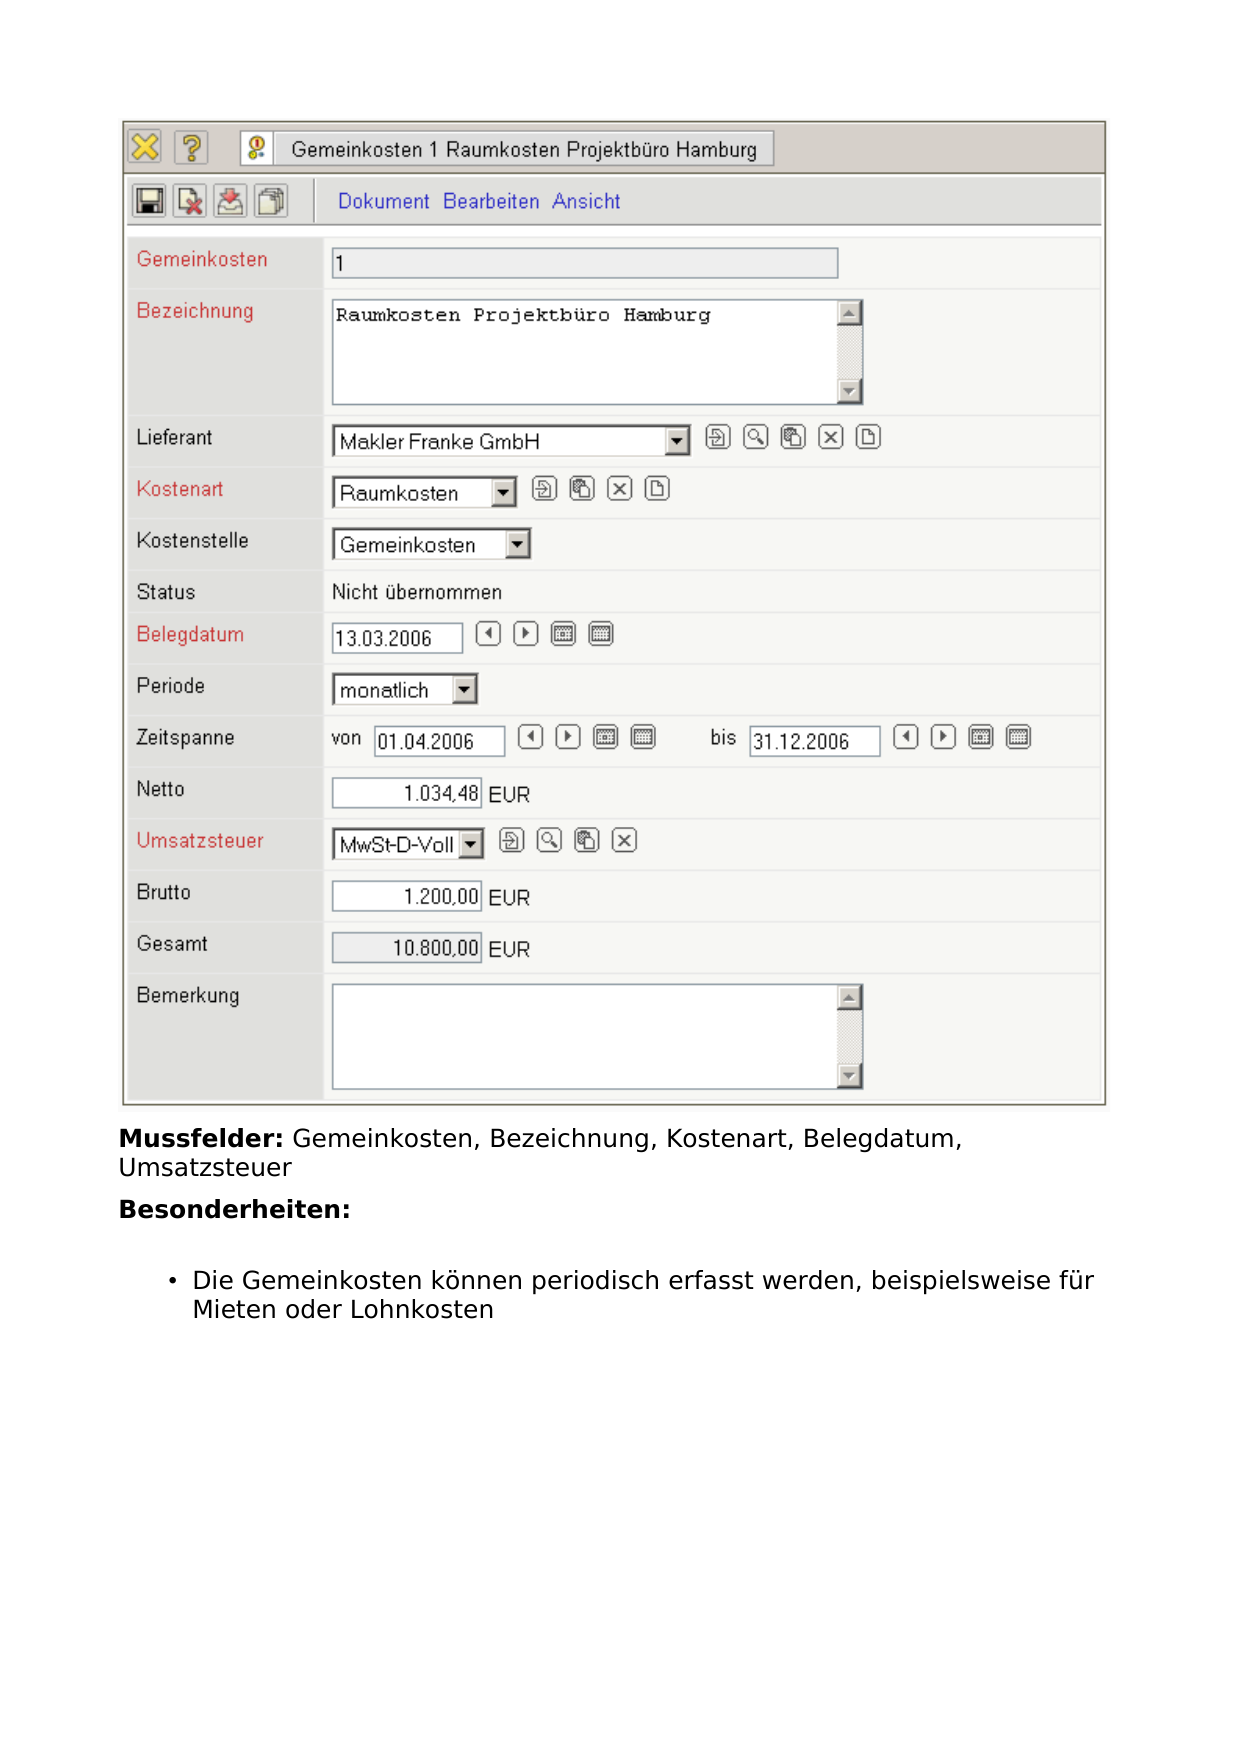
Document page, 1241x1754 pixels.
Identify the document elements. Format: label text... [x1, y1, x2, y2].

text Besonderheiten: [118, 1195, 1122, 1224]
picture [118, 118, 1111, 1112]
text Mussfelder: Gemeinkosten, Bezeichnung, Kostenart, Belegdatum, Umsatzsteuer [118, 1124, 1122, 1183]
list Die Gemeinkosten können periodisch erfasst werden, beispielsweise für Mieten oder Lohnkosten [177, 1266, 1122, 1325]
